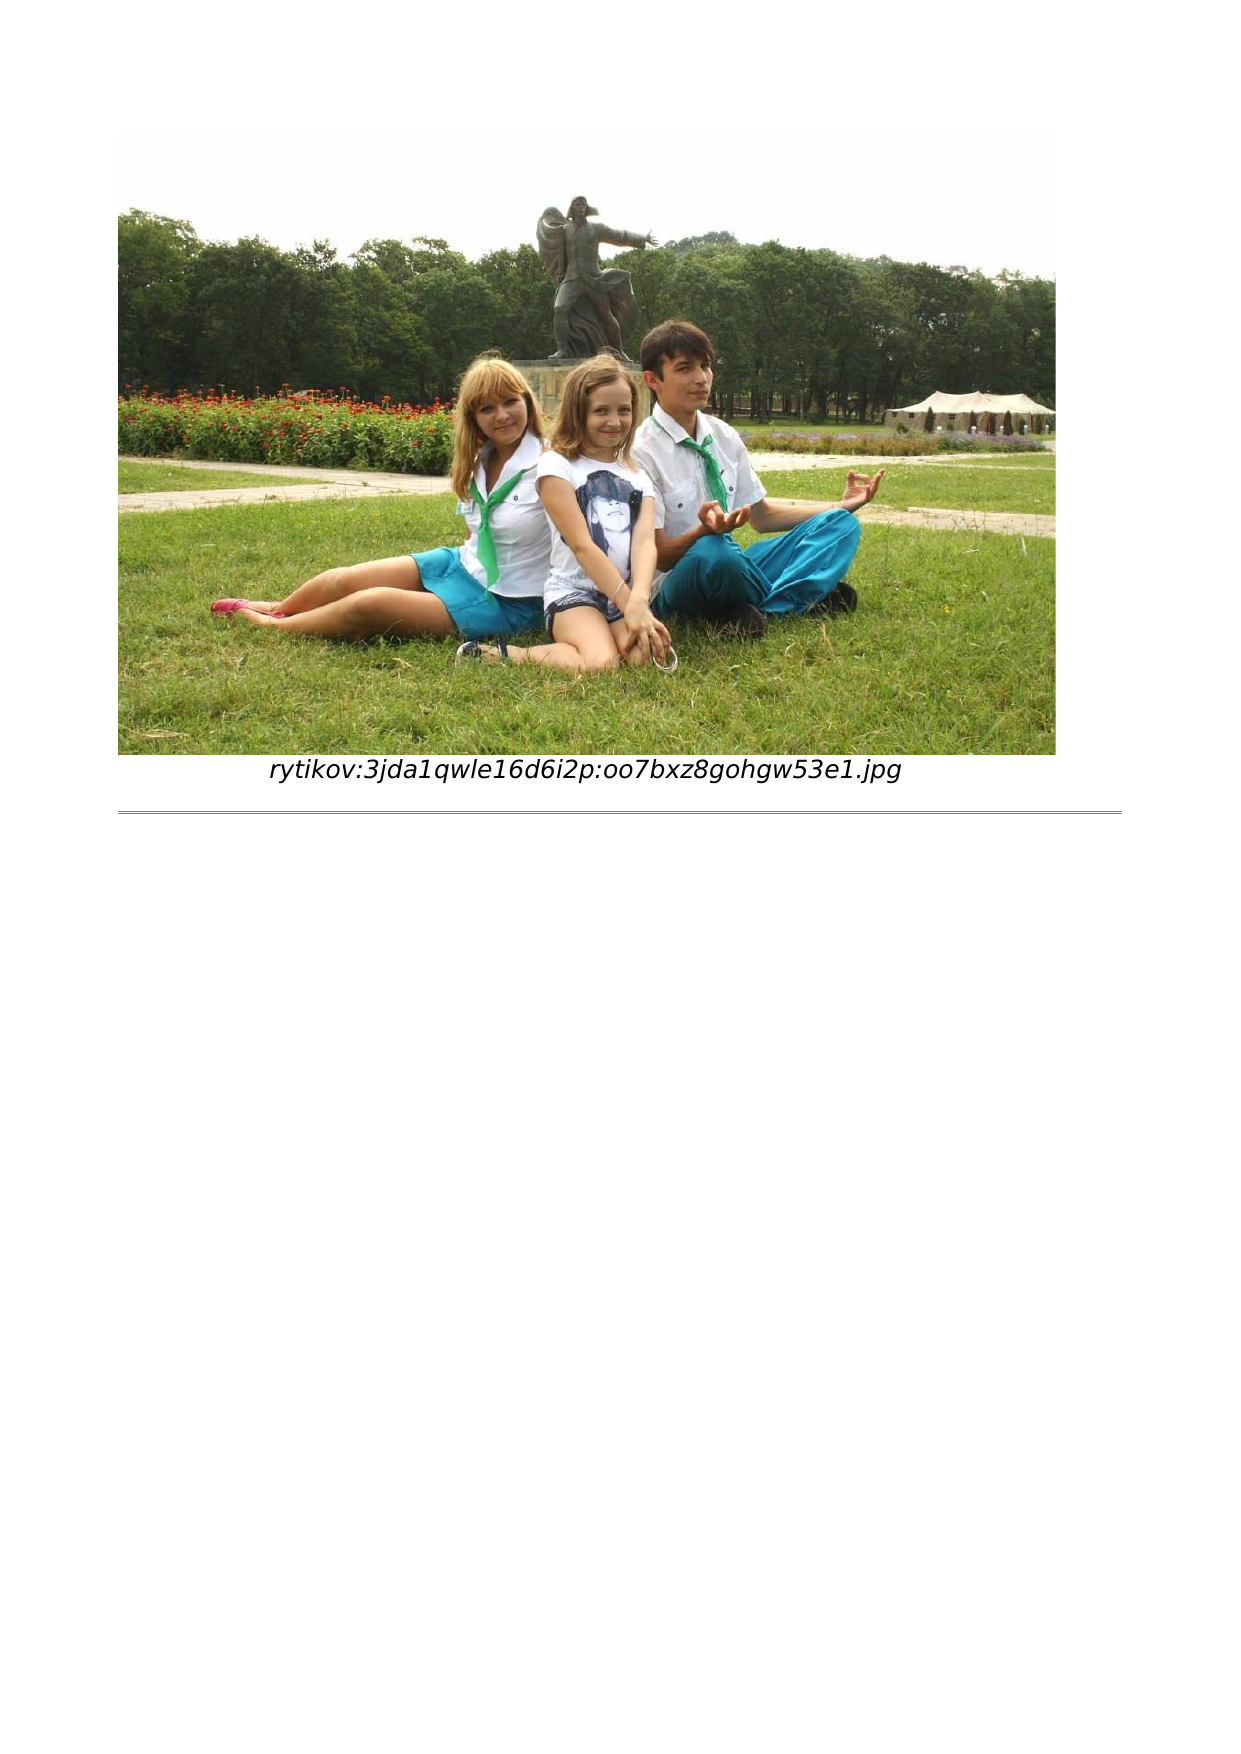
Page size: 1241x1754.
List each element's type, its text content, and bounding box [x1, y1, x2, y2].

text rytikov:3jda1qwle16d6i2p:oo7bxz8gohgw53e1.jpg [118, 755, 1056, 784]
picture [118, 130, 1056, 755]
